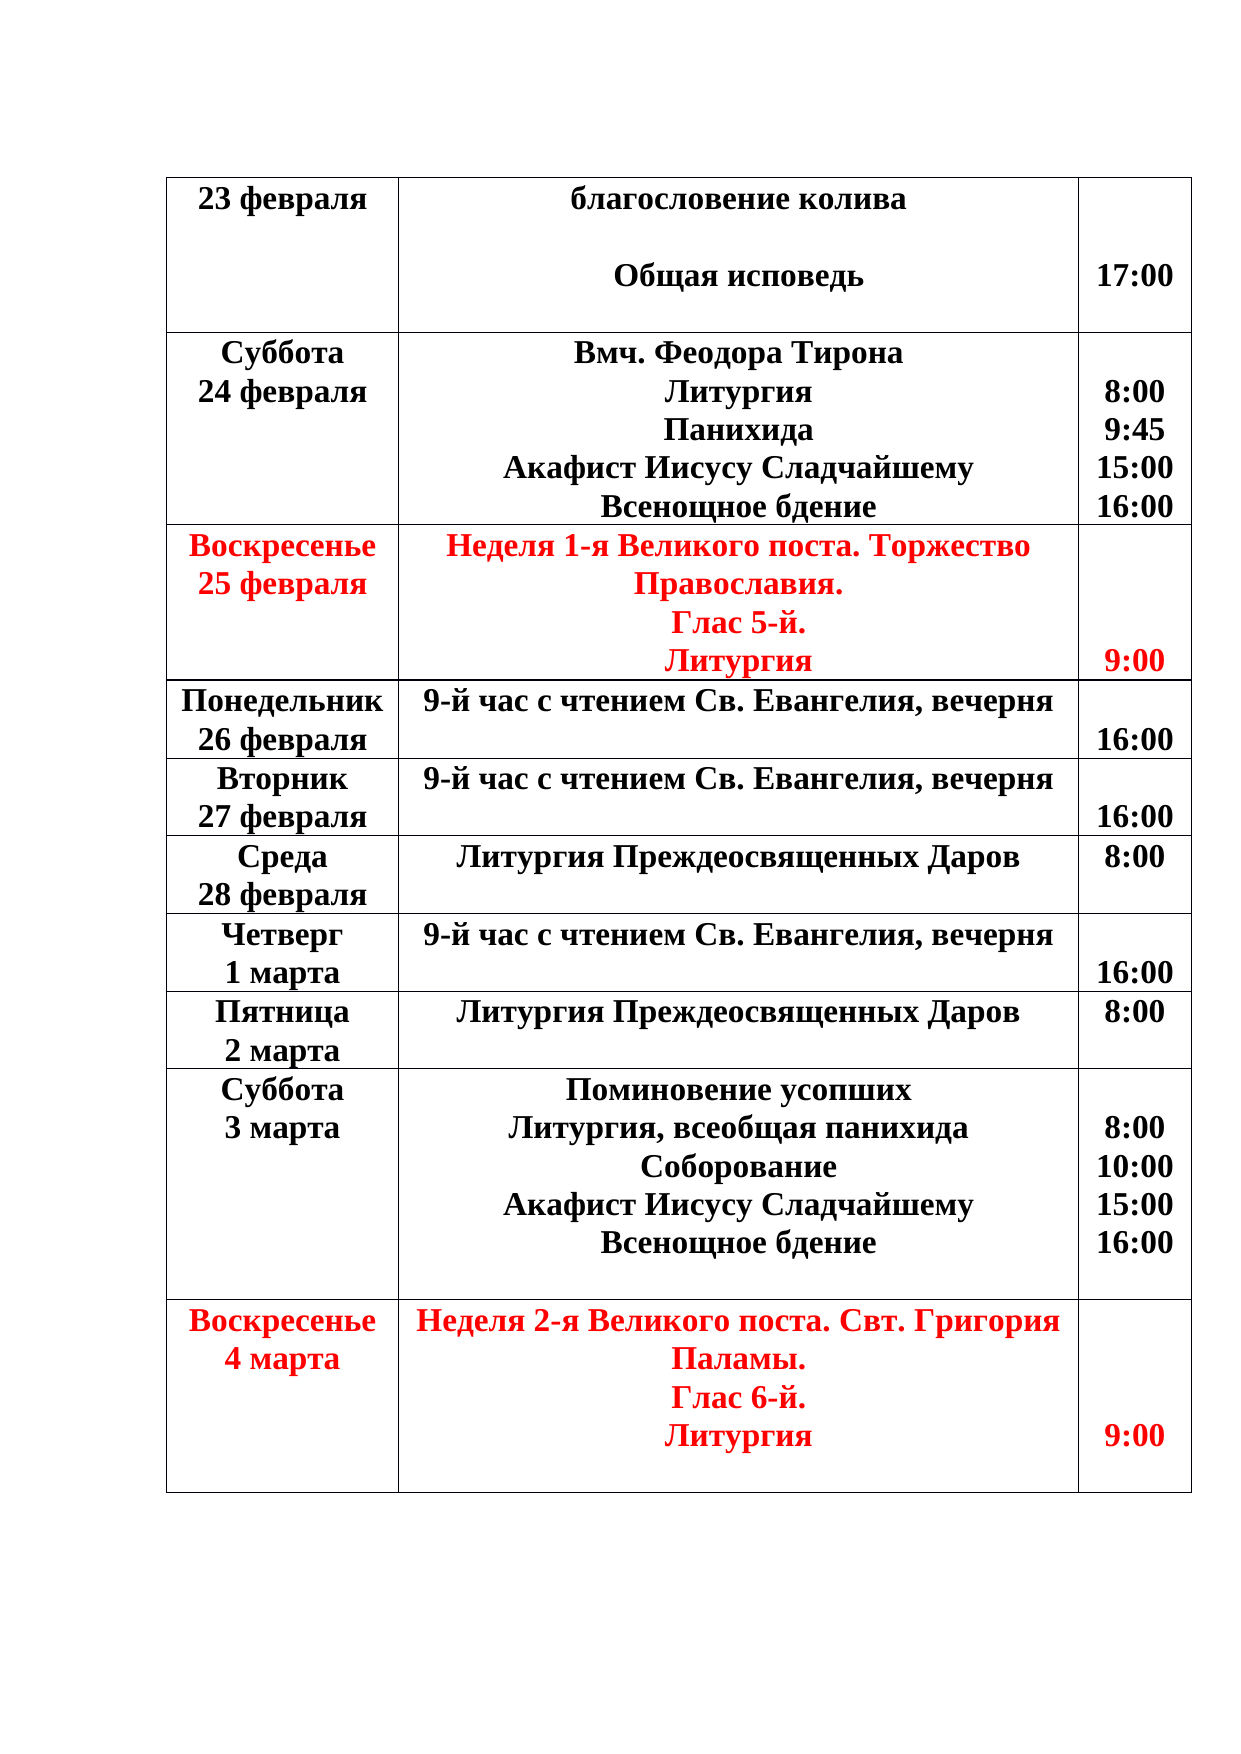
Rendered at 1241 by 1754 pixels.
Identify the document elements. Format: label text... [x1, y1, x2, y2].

table_cell Пятница 2 марта [167, 992, 398, 1068]
table_cell Суббота 3 марта [167, 1069, 398, 1299]
table_cell 8:00 9:45 15:00 16:00 [1079, 333, 1191, 524]
table_cell Воскресенье 4 марта [167, 1300, 398, 1492]
table_cell Суббота 24 февраля [167, 333, 398, 524]
table_cell Воскресенье 25 февраля [167, 525, 398, 679]
table_cell Вторник 27 февраля [167, 759, 398, 835]
table_cell благословение колива Общая исповедь [399, 178, 1078, 332]
table_cell 8:00 10:00 15:00 16:00 [1079, 1069, 1191, 1299]
table_cell Литургия Преждеосвященных Даров [399, 836, 1078, 913]
table_cell Неделя 2-я Великого поста. Свт. Григория Паламы. Глас 6-й. Литургия [399, 1300, 1078, 1492]
table_cell Вмч. Феодора Тирона Литургия Панихида Акафист Иисусу Сладчайшему Всенощное бдение [399, 333, 1078, 524]
table_header 9-й час с чтением Св. Евангелия, вечерня [399, 681, 1078, 757]
table_cell Неделя 1-я Великого поста. Торжество Православия. Глас 5-й. Литургия [399, 525, 1078, 679]
table_header Понедельник 26 февраля [167, 681, 398, 757]
table_cell 16:00 [1079, 914, 1191, 991]
table_cell 8:00 [1079, 836, 1191, 913]
table_cell 9-й час с чтением Св. Евангелия, вечерня [399, 759, 1078, 835]
table_cell 9:00 [1079, 525, 1191, 679]
table_cell Четверг 1 марта [167, 914, 398, 991]
table_cell Среда 28 февраля [167, 836, 398, 913]
table_header 16:00 [1079, 681, 1191, 757]
table_cell 9-й час с чтением Св. Евангелия, вечерня [399, 914, 1078, 991]
table_cell 17:00 [1079, 178, 1191, 332]
table_cell Литургия Преждеосвященных Даров [399, 992, 1078, 1068]
table_cell 23 февраля [167, 178, 398, 332]
table_cell 16:00 [1079, 759, 1191, 835]
table_cell Поминовение усопших Литургия, всеобщая панихида Соборование Акафист Иисусу Сладчайшему Всенощное бдение [399, 1069, 1078, 1299]
table_cell 8:00 [1079, 992, 1191, 1068]
table_cell 9:00 [1079, 1300, 1191, 1492]
